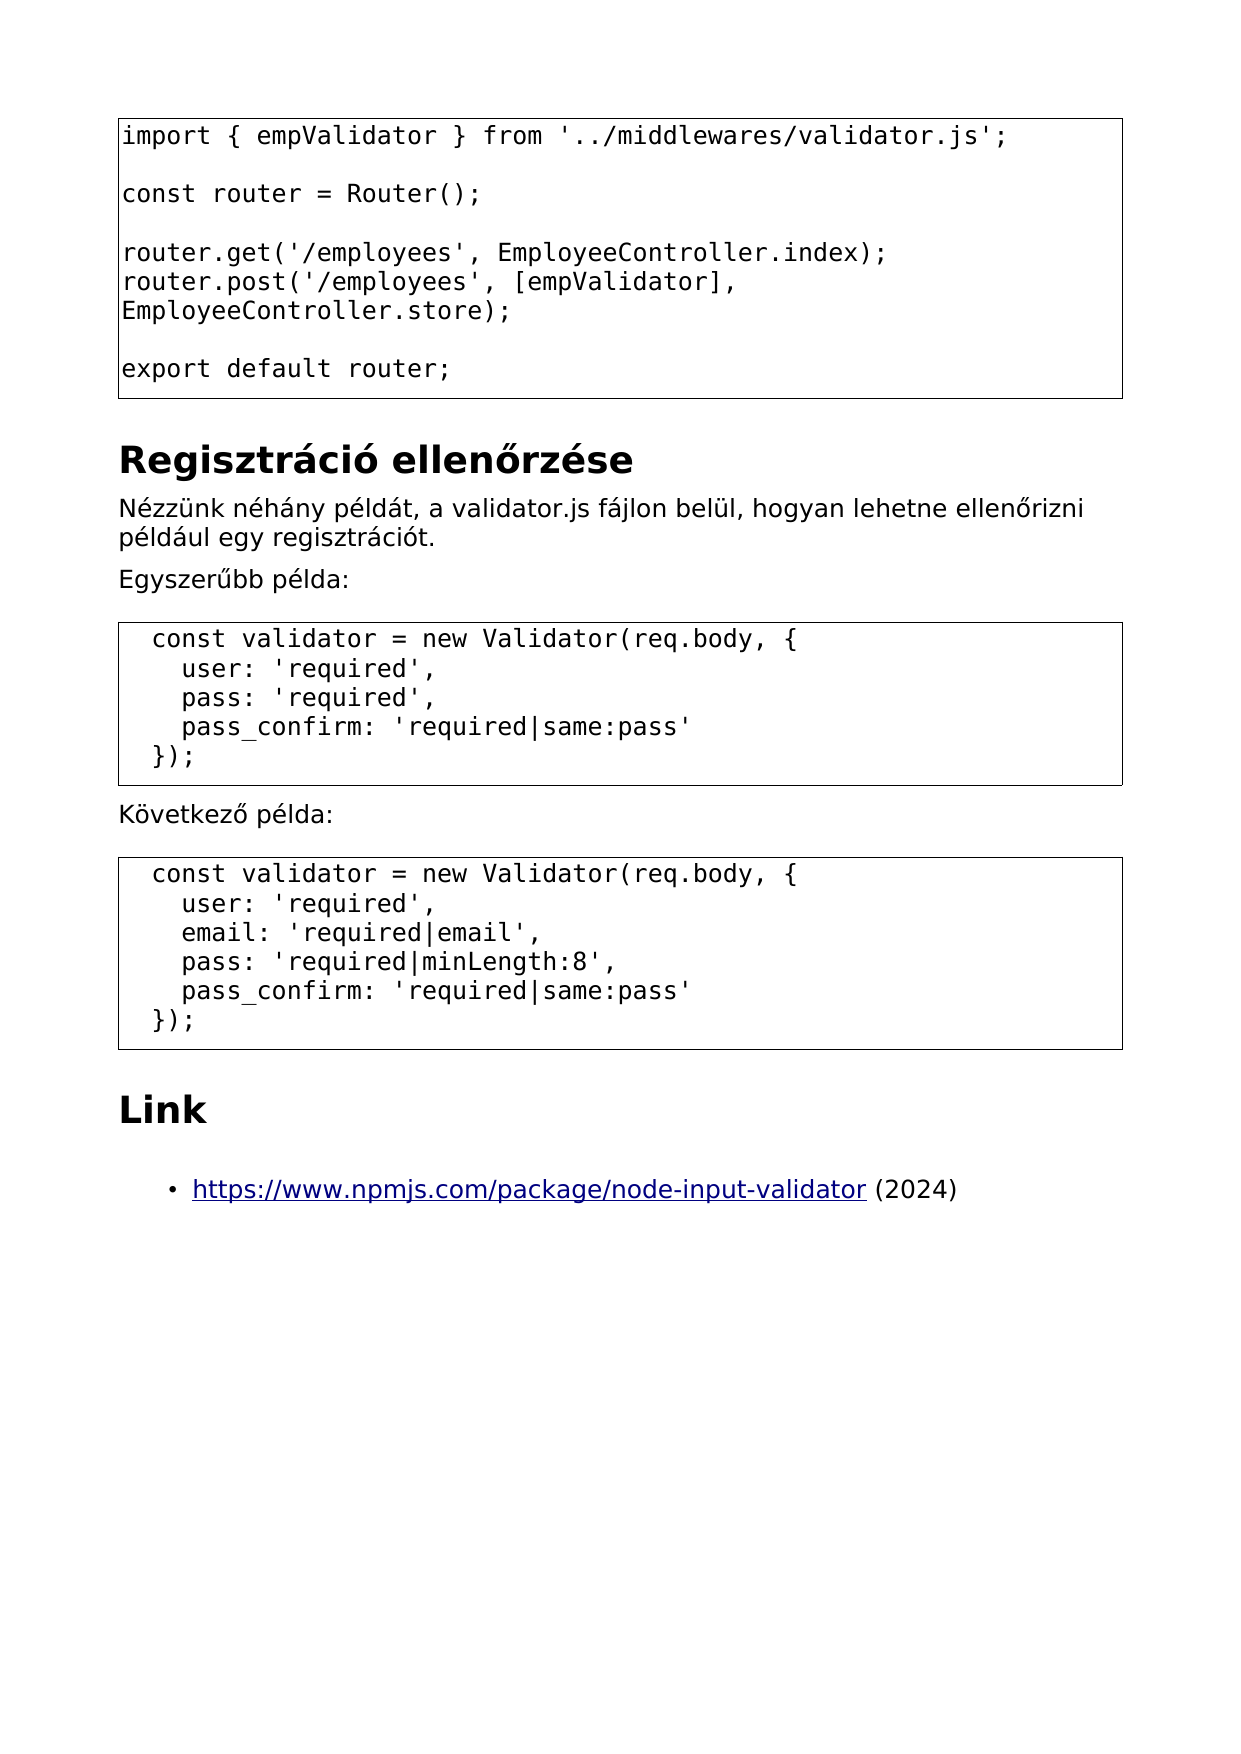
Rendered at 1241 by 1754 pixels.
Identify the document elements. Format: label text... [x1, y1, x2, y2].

text Nézzünk néhány példát, a validator.js fájlon belül, hogyan lehetne ellenőrizni például egy regisztrációt. [118, 494, 1122, 553]
table_header import { empValidator } from '../middlewares/validator.js'; const router = Router(); router.get('/employees', EmployeeController.index); router.post('/employees', [empValidator], EmployeeController.store); export default router; [119, 119, 1122, 398]
table_header const validator = new Validator(req.body, { user: 'required', pass: 'required', pass_confirm: 'required|same:pass' }); [119, 623, 1122, 785]
subtitle Regisztráció ellenőrzése [118, 438, 1122, 482]
table_header const validator = new Validator(req.body, { user: 'required', email: 'required|email', pass: 'required|minLength:8', pass_confirm: 'required|same:pass' }); [119, 858, 1122, 1049]
text Egyszerűbb példa: [118, 565, 1122, 594]
subtitle Link [118, 1089, 1122, 1133]
list https://www.npmjs.com/package/node-input-validator (2024) [177, 1175, 1122, 1204]
text Következő példa: [118, 800, 1122, 829]
